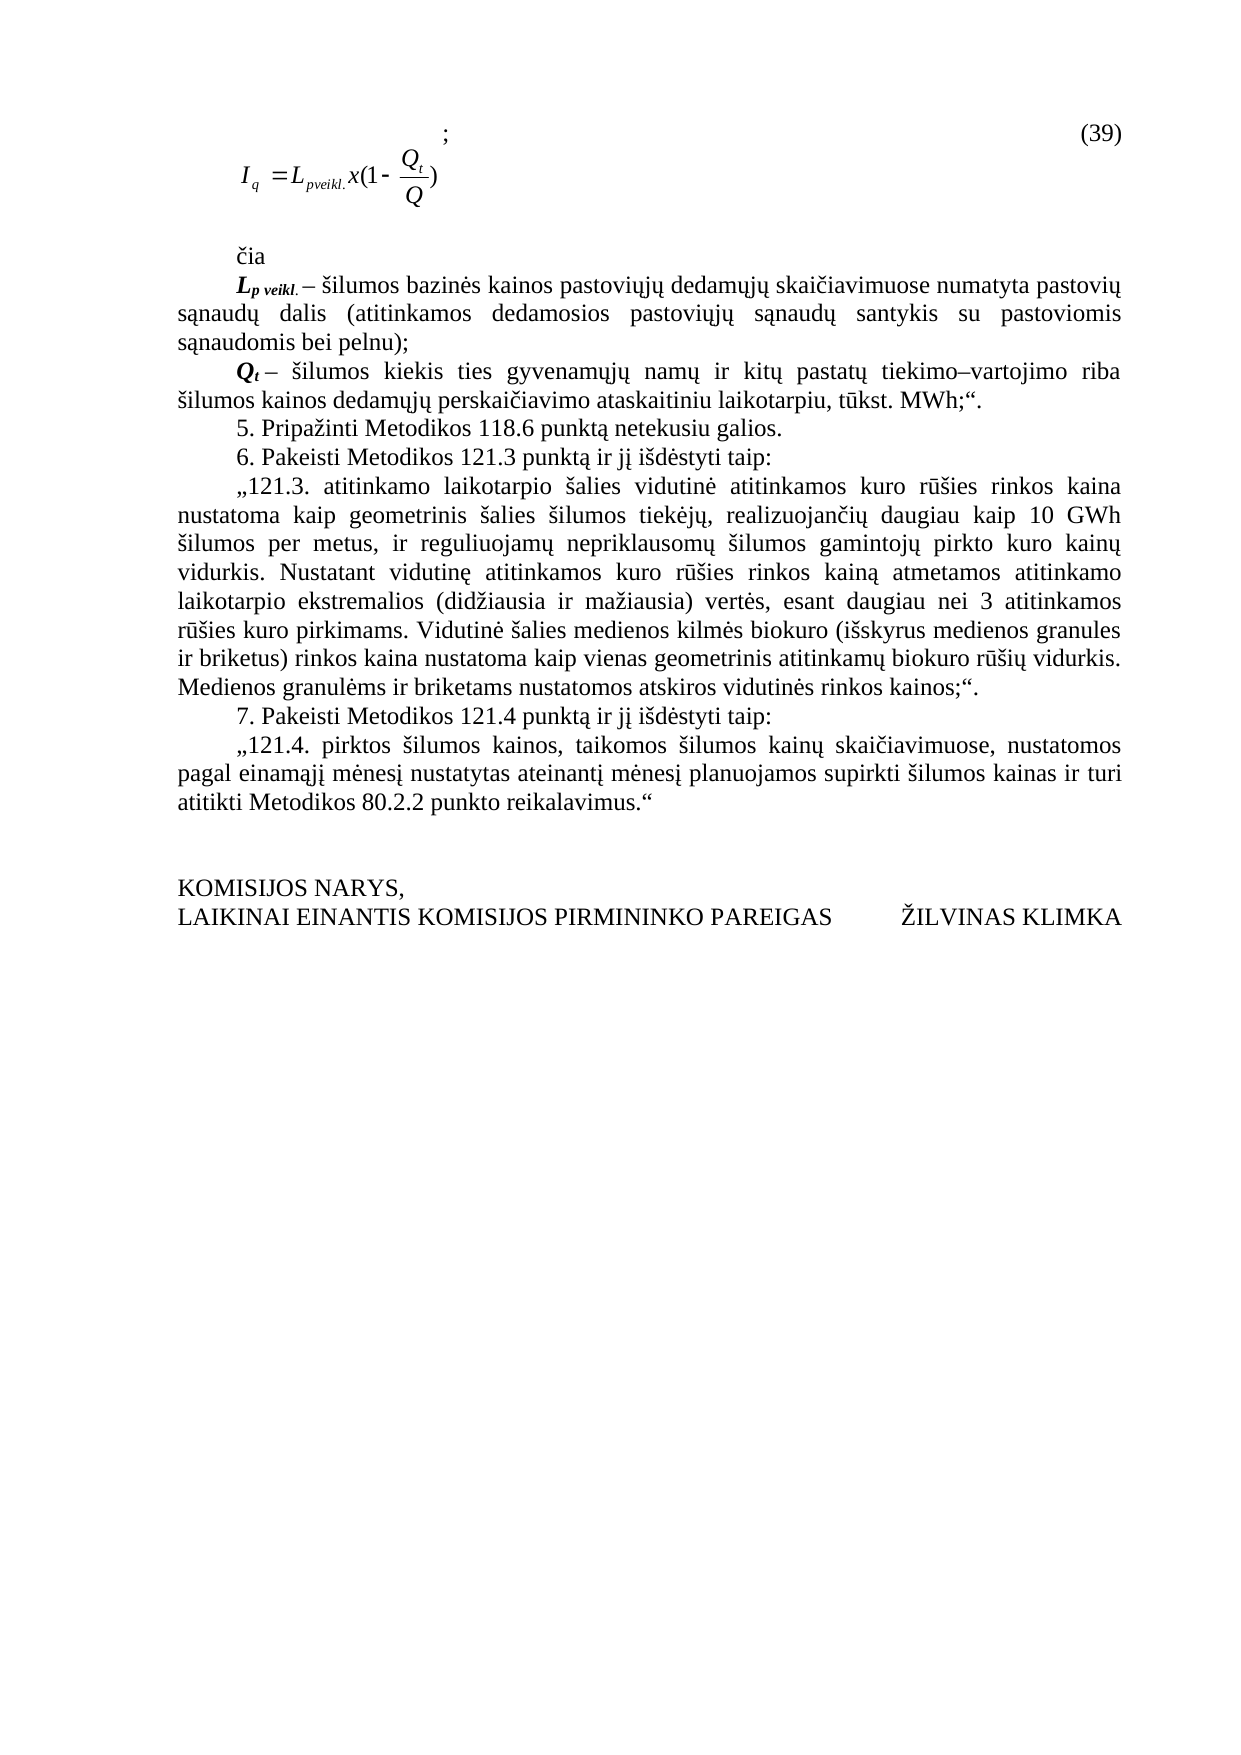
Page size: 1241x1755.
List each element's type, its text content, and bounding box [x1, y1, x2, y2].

text Komisijos narys, [177, 873, 1122, 902]
text „121.4. pirktos šilumos kainos, taikomos šilumos kainų skaičiavimuose, nustatomos pagal einamąjį mėnesį nustatytas ateinantį mėnesį planuojamos supirkti šilumos kainas ir turi atitikti Metodikos 80.2.2 punkto reikalavimus.“ [177, 730, 1122, 816]
text Lp veikl. – šilumos bazinės kainos pastoviųjų dedamųjų skaičiavimuose numatyta pastovių sąnaudų dalis (atitinkamos dedamosios pastoviųjų sąnaudų santykis su pastoviomis sąnaudomis bei pelnu); [177, 270, 1122, 356]
text 6. Pakeisti Metodikos 121.3 punktą ir jį išdėstyti taip: [177, 442, 1122, 471]
text 7. Pakeisti Metodikos 121.4 punktą ir jį išdėstyti taip: [177, 701, 1122, 730]
text 5. Pripažinti Metodikos 118.6 punktą netekusiu galios. [177, 413, 1122, 442]
text Qt – šilumos kiekis ties gyvenamųjų namų ir kitų pastatų tiekimo–vartojimo riba šilumos kainos dedamųjų perskaičiavimo ataskaitiniu laikotarpiu, tūkst. MWh;“. [177, 356, 1122, 413]
text čia [177, 241, 1122, 270]
text laikinai einantis Komisijos pirmininko pareigas Žilvinas Klimka [177, 902, 1122, 931]
text „121.3. atitinkamo laikotarpio šalies vidutinė atitinkamos kuro rūšies rinkos kaina nustatoma kaip geometrinis šalies šilumos tiekėjų, realizuojančių daugiau kaip 10 GWh šilumos per metus, ir reguliuojamų nepriklausomų šilumos gamintojų pirkto kuro kainų vidurkis. Nustatant vidutinę atitinkamos kuro rūšies rinkos kainą atmetamos atitinkamo laikotarpio ekstremalios (didžiausia ir mažiausia) vertės, esant daugiau nei 3 atitinkamos rūšies kuro pirkimams. Vidutinė šalies medienos kilmės biokuro (išskyrus medienos granules ir briketus) rinkos kaina nustatoma kaip vienas geometrinis atitinkamų biokuro rūšių vidurkis. Medienos granulėms ir briketams nustatomos atskiros vidutinės rinkos kainos;“. [177, 471, 1122, 701]
text ; (39) [177, 118, 1122, 212]
